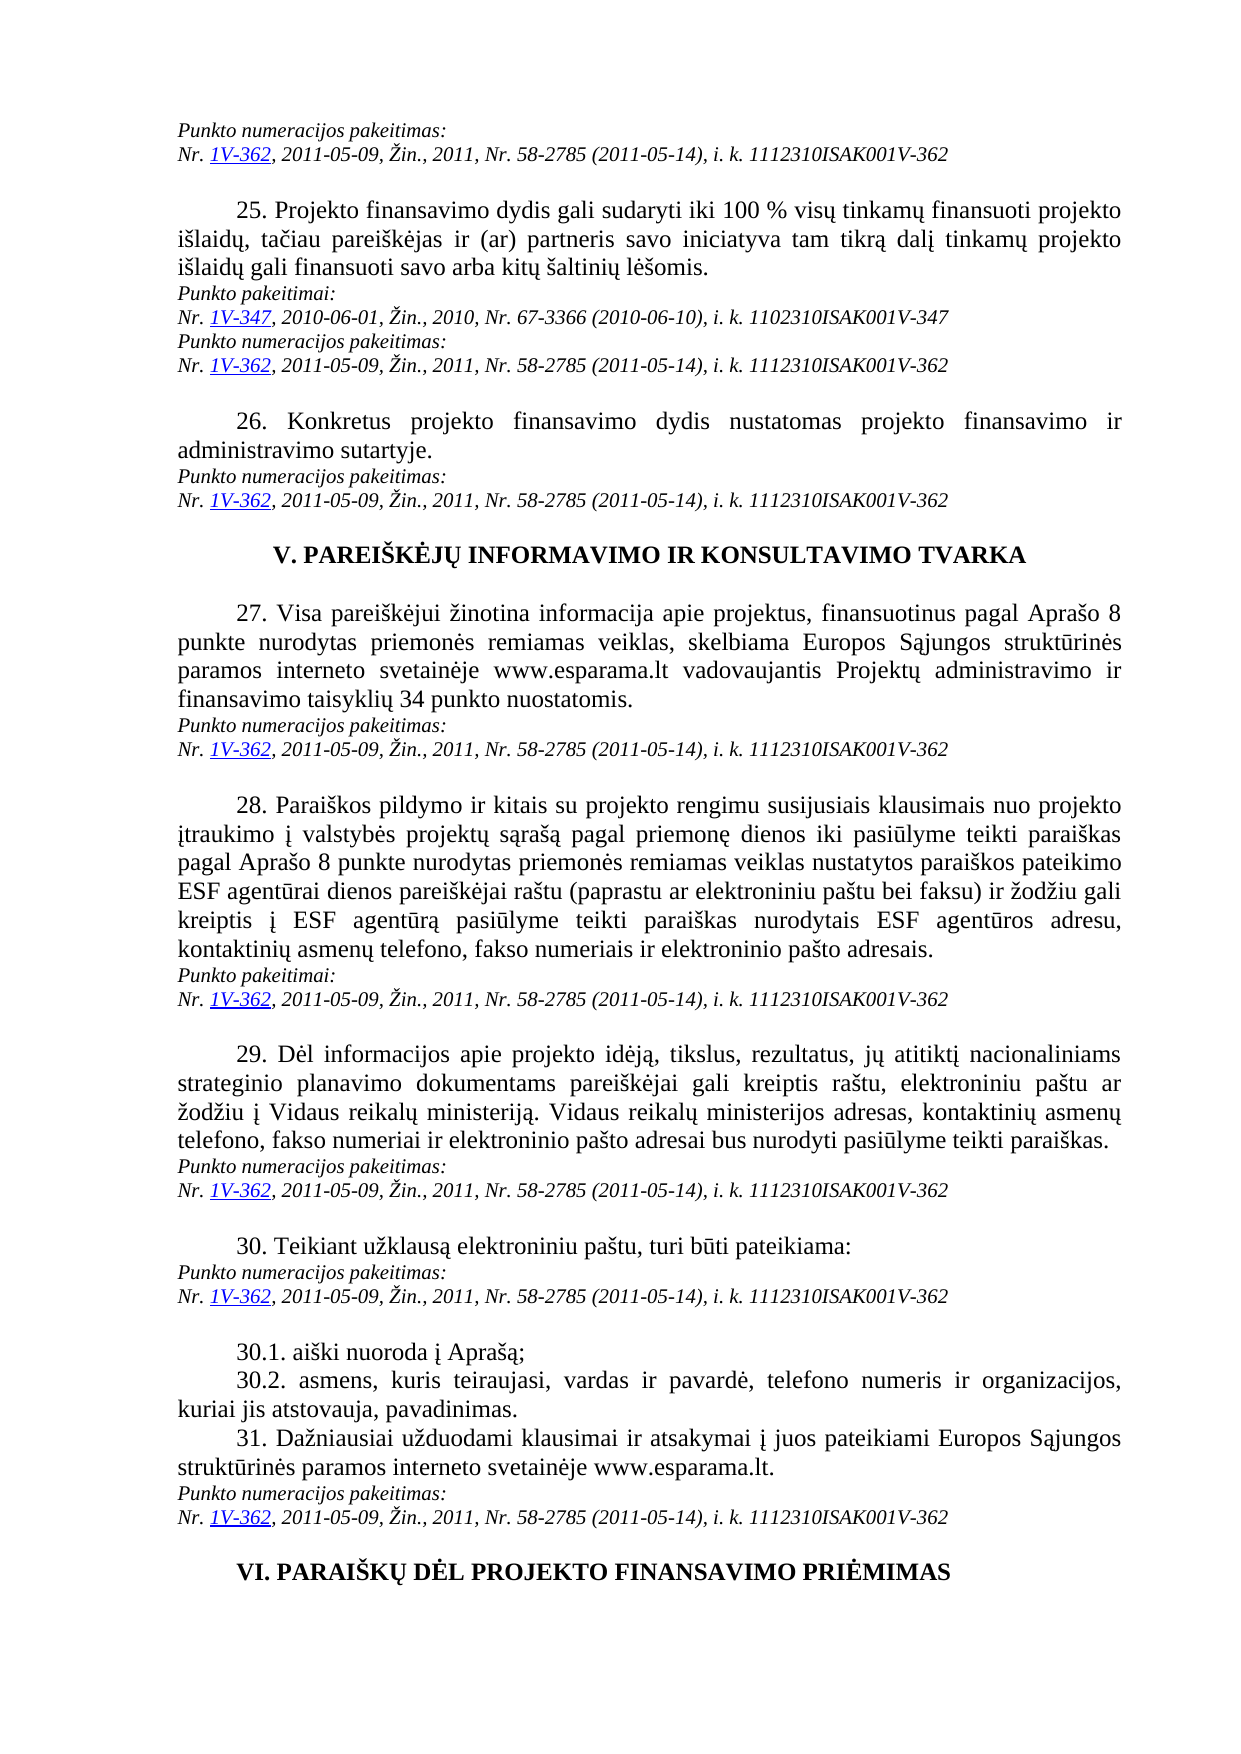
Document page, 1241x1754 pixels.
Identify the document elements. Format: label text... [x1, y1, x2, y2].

text 25. Projekto finansavimo dydis gali sudaryti iki 100 % visų tinkamų finansuoti projekto išlaidų, tačiau pareiškėjas ir (ar) partneris savo iniciatyva tam tikrą dalį tinkamų projekto išlaidų gali finansuoti savo arba kitų šaltinių lėšomis. [177, 195, 1122, 281]
text Nr. 1V-347, 2010-06-01, Žin., 2010, Nr. 67-3366 (2010-06-10), i. k. 1102310ISAK001V-347 [177, 305, 1122, 329]
text Punkto numeracijos pakeitimas: [177, 1154, 1122, 1178]
text 27. Visa pareiškėjui žinotina informacija apie projektus, finansuotinus pagal Aprašo 8 punkte nurodytas priemonės remiamas veiklas, skelbiama Europos Sąjungos struktūrinės paramos interneto svetainėje www.esparama.lt vadovaujantis Projektų administravimo ir finansavimo taisyklių 34 punkto nuostatomis. [177, 598, 1122, 713]
text 28. Paraiškos pildymo ir kitais su projekto rengimu susijusiais klausimais nuo projekto įtraukimo į valstybės projektų sąrašą pagal priemonę dienos iki pasiūlyme teikti paraiškas pagal Aprašo 8 punkte nurodytas priemonės remiamas veiklas nustatytos paraiškos pateikimo ESF agentūrai dienos pareiškėjai raštu (paprastu ar elektroniniu paštu bei faksu) ir žodžiu gali kreiptis į ESF agentūrą pasiūlyme teikti paraiškas nurodytais ESF agentūros adresu, kontaktinių asmenų telefono, fakso numeriais ir elektroninio pašto adresais. [177, 790, 1122, 962]
text Nr. 1V-362, 2011-05-09, Žin., 2011, Nr. 58-2785 (2011-05-14), i. k. 1112310ISAK001V-362 [177, 353, 1122, 377]
text Nr. 1V-362, 2011-05-09, Žin., 2011, Nr. 58-2785 (2011-05-14), i. k. 1112310ISAK001V-362 [177, 488, 1122, 512]
text Punkto pakeitimai: [177, 281, 1122, 305]
text V. PAREIŠKĖJŲ INFORMAVIMO IR KONSULTAVIMO TVARKA [177, 541, 1122, 569]
text Punkto numeracijos pakeitimas: [177, 118, 1122, 142]
text 30. Teikiant užklausą elektroniniu paštu, turi būti pateikiama: [177, 1231, 1122, 1260]
text Punkto pakeitimai: [177, 962, 1122, 987]
text Nr. 1V-362, 2011-05-09, Žin., 2011, Nr. 58-2785 (2011-05-14), i. k. 1112310ISAK001V-362 [177, 987, 1122, 1011]
text Punkto numeracijos pakeitimas: [177, 713, 1122, 737]
text Nr. 1V-362, 2011-05-09, Žin., 2011, Nr. 58-2785 (2011-05-14), i. k. 1112310ISAK001V-362 [177, 737, 1122, 761]
text Nr. 1V-362, 2011-05-09, Žin., 2011, Nr. 58-2785 (2011-05-14), i. k. 1112310ISAK001V-362 [177, 142, 1122, 166]
text 29. Dėl informacijos apie projekto idėją, tikslus, rezultatus, jų atitiktį nacionaliniams strateginio planavimo dokumentams pareiškėjai gali kreiptis raštu, elektroniniu paštu ar žodžiu į Vidaus reikalų ministeriją. Vidaus reikalų ministerijos adresas, kontaktinių asmenų telefono, fakso numeriai ir elektroninio pašto adresai bus nurodyti pasiūlyme teikti paraiškas. [177, 1039, 1122, 1154]
text Punkto numeracijos pakeitimas: [177, 1260, 1122, 1284]
text 30.1. aiški nuoroda į Aprašą; [177, 1337, 1122, 1366]
text Nr. 1V-362, 2011-05-09, Žin., 2011, Nr. 58-2785 (2011-05-14), i. k. 1112310ISAK001V-362 [177, 1284, 1122, 1308]
text Punkto numeracijos pakeitimas: [177, 464, 1122, 488]
text Punkto numeracijos pakeitimas: [177, 1481, 1122, 1505]
text 30.2. asmens, kuris teiraujasi, vardas ir pavardė, telefono numeris ir organizacijos, kuriai jis atstovauja, pavadinimas. [177, 1366, 1122, 1423]
text 31. Dažniausiai užduodami klausimai ir atsakymai į juos pateikiami Europos Sąjungos struktūrinės paramos interneto svetainėje www.esparama.lt. [177, 1423, 1122, 1481]
text VI. PARAIŠKŲ DĖL PROJEKTO FINANSAVIMO PRIĖMIMAS [177, 1557, 1122, 1586]
text 26. Konkretus projekto finansavimo dydis nustatomas projekto finansavimo ir administravimo sutartyje. [177, 406, 1122, 464]
text Nr. 1V-362, 2011-05-09, Žin., 2011, Nr. 58-2785 (2011-05-14), i. k. 1112310ISAK001V-362 [177, 1505, 1122, 1529]
text Nr. 1V-362, 2011-05-09, Žin., 2011, Nr. 58-2785 (2011-05-14), i. k. 1112310ISAK001V-362 [177, 1178, 1122, 1202]
text Punkto numeracijos pakeitimas: [177, 329, 1122, 353]
